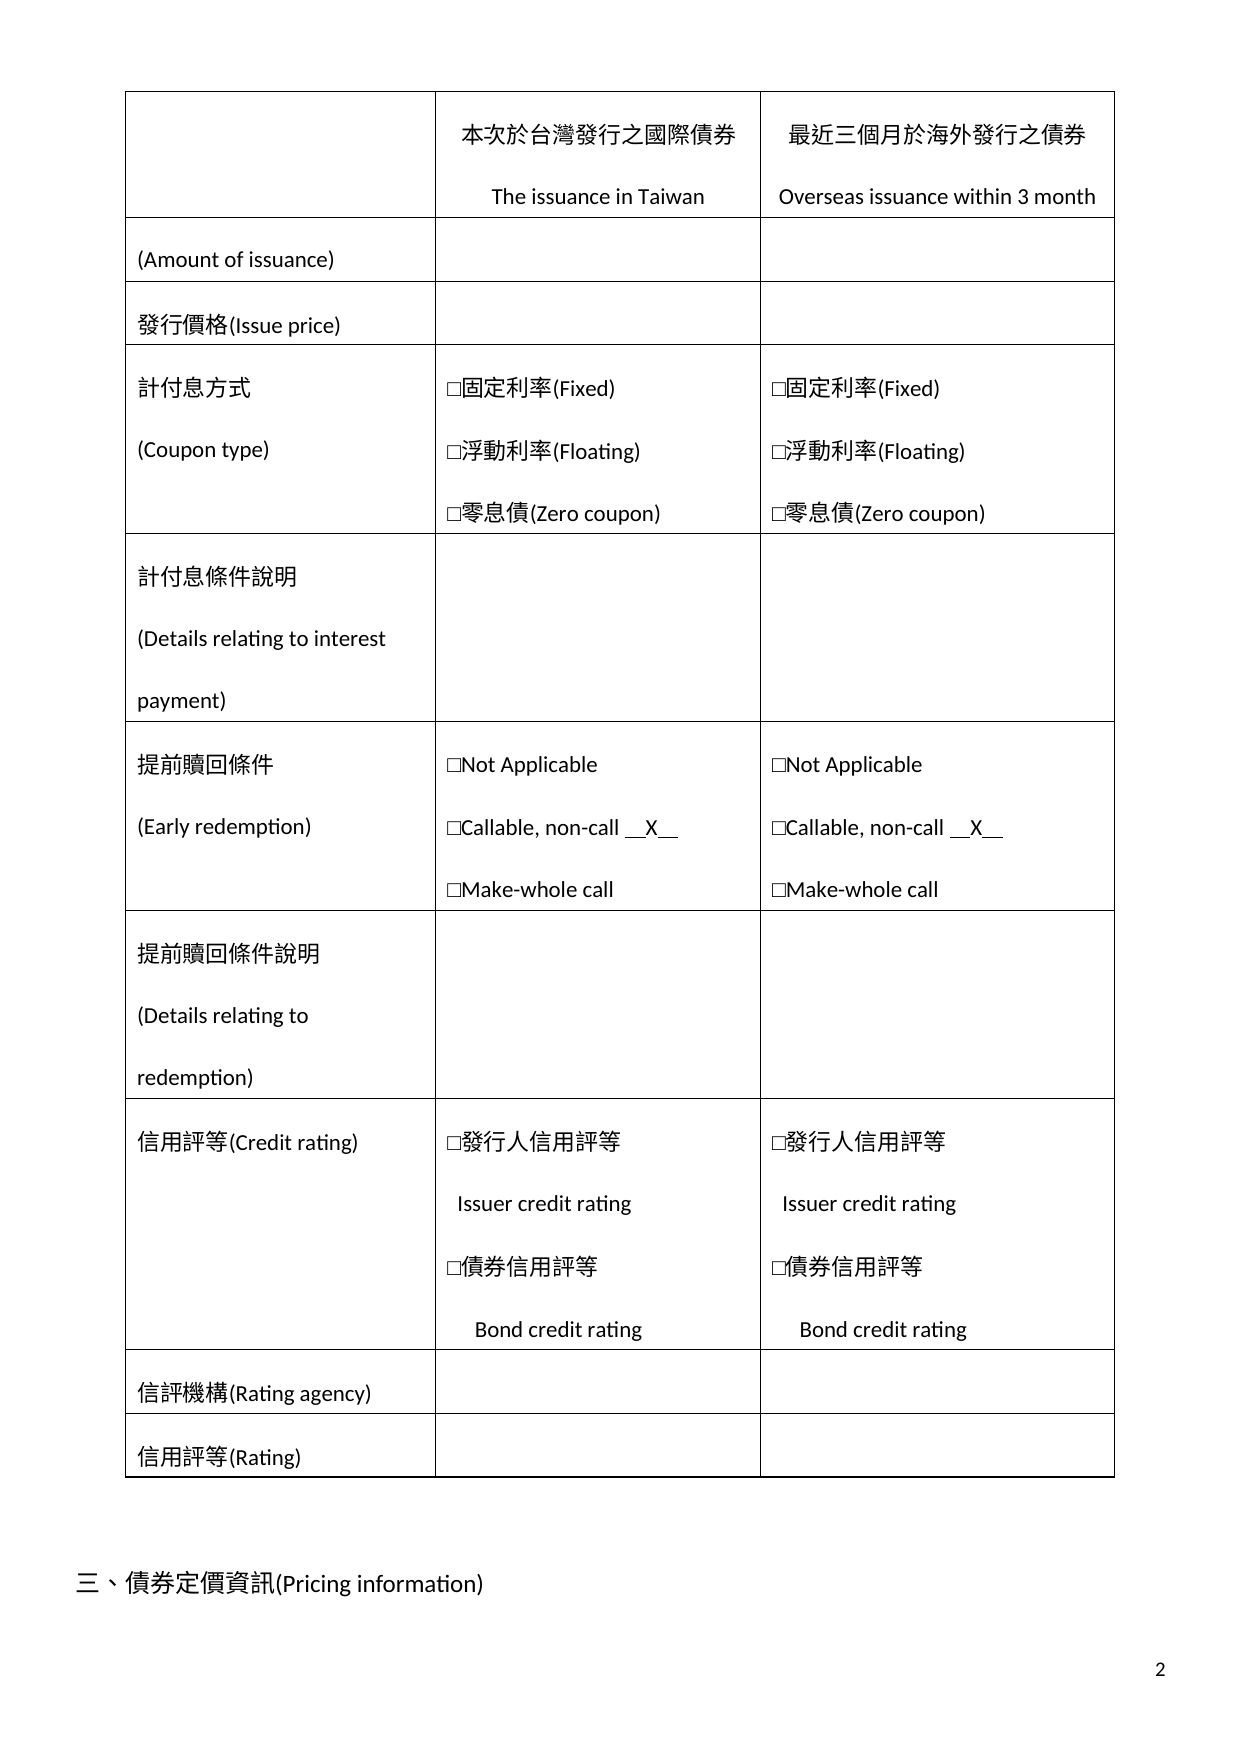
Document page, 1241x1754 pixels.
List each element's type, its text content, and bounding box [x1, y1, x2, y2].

table_cell □Not Applicable □Callable, non-call X □Make-whole call [761, 722, 1114, 910]
table_cell 提前贖回條件 (Early redemption) [126, 722, 435, 910]
table_cell 提前贖回條件說明 (Details relating to redemption) [126, 911, 435, 1098]
table_cell [436, 911, 760, 1098]
table_cell 發行價格(Issue price) [126, 282, 435, 344]
table_cell [761, 282, 1114, 344]
table_cell [436, 218, 760, 281]
table_cell [761, 911, 1114, 1098]
table_cell [436, 282, 760, 344]
table_cell [761, 534, 1114, 721]
table_cell [436, 1414, 760, 1476]
text 三、債券定價資訊(Pricing information) [75, 1540, 1165, 1602]
table_cell [761, 1350, 1114, 1413]
table_header 最近三個月於海外發行之債券 Overseas issuance within 3 month [761, 92, 1114, 217]
table_cell (Amount of issuance) [126, 218, 435, 281]
table_cell 信用評等(Rating) [126, 1414, 435, 1476]
table_cell 信評機構(Rating agency) [126, 1350, 435, 1413]
table_cell □Not Applicable □Callable, non-call X □Make-whole call [436, 722, 760, 910]
table_cell □固定利率(Fixed) □浮動利率(Floating) □零息債(Zero coupon) [436, 345, 760, 533]
table_header [126, 92, 435, 217]
table_header 本次於台灣發行之國際債券 The issuance in Taiwan [436, 92, 760, 217]
table_cell 計付息方式 (Coupon type) [126, 345, 435, 533]
table_cell □固定利率(Fixed) □浮動利率(Floating) □零息債(Zero coupon) [761, 345, 1114, 533]
table_cell [436, 534, 760, 721]
table_cell [761, 1414, 1114, 1476]
table_cell 信用評等(Credit rating) [126, 1099, 435, 1349]
table_cell [436, 1350, 760, 1413]
table_cell 計付息條件說明 (Details relating to interest payment) [126, 534, 435, 721]
table_cell □發行人信用評等 Issuer credit rating □債券信用評等 Bond credit rating [761, 1099, 1114, 1349]
table_cell [761, 218, 1114, 281]
table_cell □發行人信用評等 Issuer credit rating □債券信用評等 Bond credit rating [436, 1099, 760, 1349]
